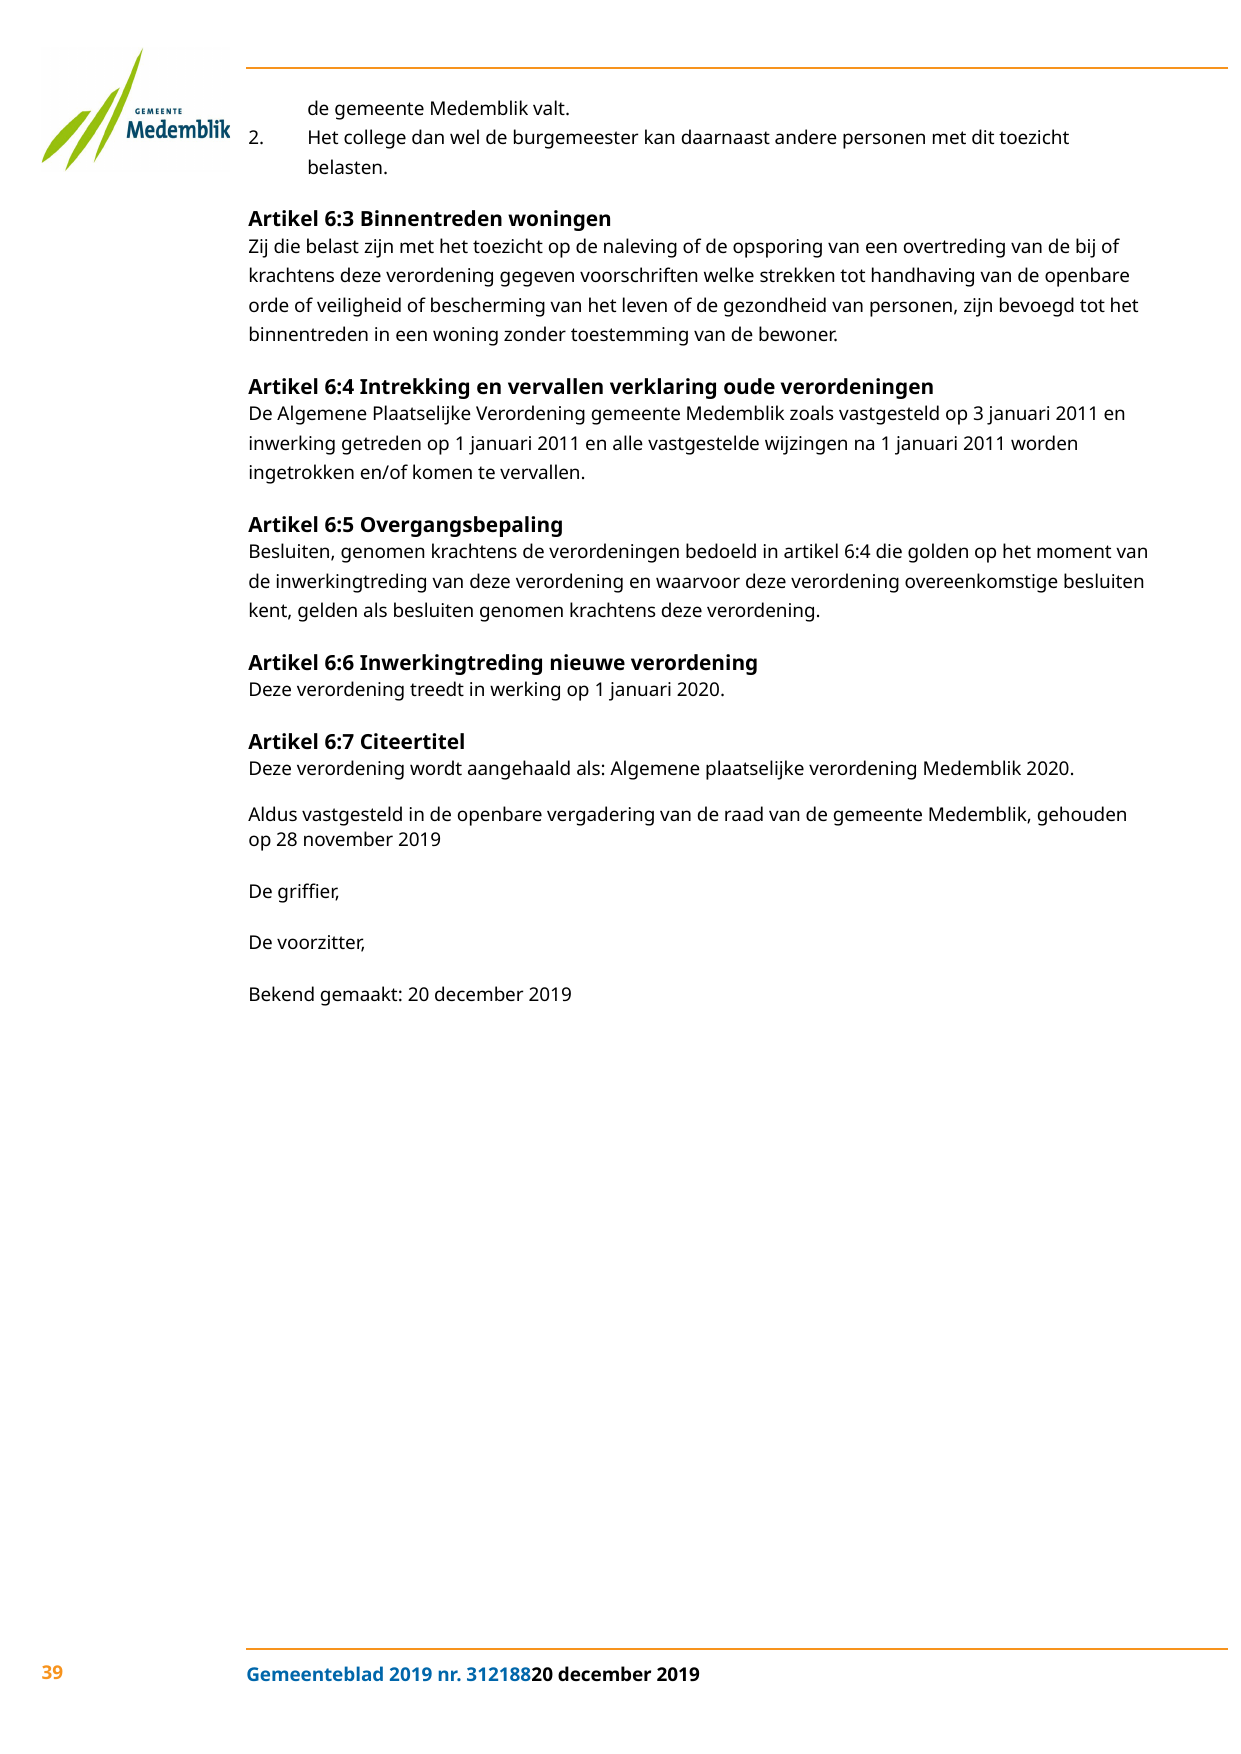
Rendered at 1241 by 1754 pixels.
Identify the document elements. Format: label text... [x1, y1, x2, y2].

text De griffier, [248, 878, 1152, 904]
list de gemeente Medemblik valt. [248, 95, 1152, 121]
text Artikel 6:3 Binnentreden woningen [248, 204, 1152, 233]
text Artikel 6:5 Overgangsbepaling [248, 510, 1152, 538]
text Artikel 6:7 Citeertitel [248, 727, 1152, 755]
text De voorzitter, [248, 929, 1152, 955]
text Aldus vastgesteld in de openbare vergadering van de raad van de gemeente Medemblik, gehouden op 28 november 2019 [248, 801, 1152, 852]
text Deze verordening wordt aangehaald als: Algemene plaatselijke verordening Medemblik 2020. [248, 755, 1152, 781]
text Artikel 6:6 Inwerkingtreding nieuwe verordening [248, 648, 1152, 676]
list Het college dan wel de burgemeester kan daarnaast andere personen met dit toezicht belasten. [248, 124, 1152, 180]
text Artikel 6:4 Intrekking en vervallen verklaring oude verordeningen [248, 372, 1152, 400]
text Zij die belast zijn met het toezicht op de naleving of de opsporing van een overtreding van de bij of krachtens deze verordening gegeven voorschriften welke strekken tot handhaving van de openbare orde of veiligheid of bescherming van het leven of de gezondheid van personen, zijn bevoegd tot het binnentreden in een woning zonder toestemming van de bewoner. [248, 233, 1152, 347]
text Deze verordening treedt in werking op 1 januari 2020. [248, 676, 1152, 702]
text De Algemene Plaatselijke Verordening gemeente Medemblik zoals vastgesteld op 3 januari 2011 en inwerking getreden op 1 januari 2011 en alle vastgestelde wijzingen na 1 januari 2011 worden ingetrokken en/of komen te vervallen. [248, 400, 1152, 485]
text Bekend gemaakt: 20 december 2019 [248, 981, 1152, 1007]
picture [41, 47, 231, 172]
text Besluiten, genomen krachtens de verordeningen bedoeld in artikel 6:4 die golden op het moment van de inwerkingtreding van deze verordening en waarvoor deze verordening overeenkomstige besluiten kent, gelden als besluiten genomen krachtens deze verordening. [248, 538, 1152, 623]
